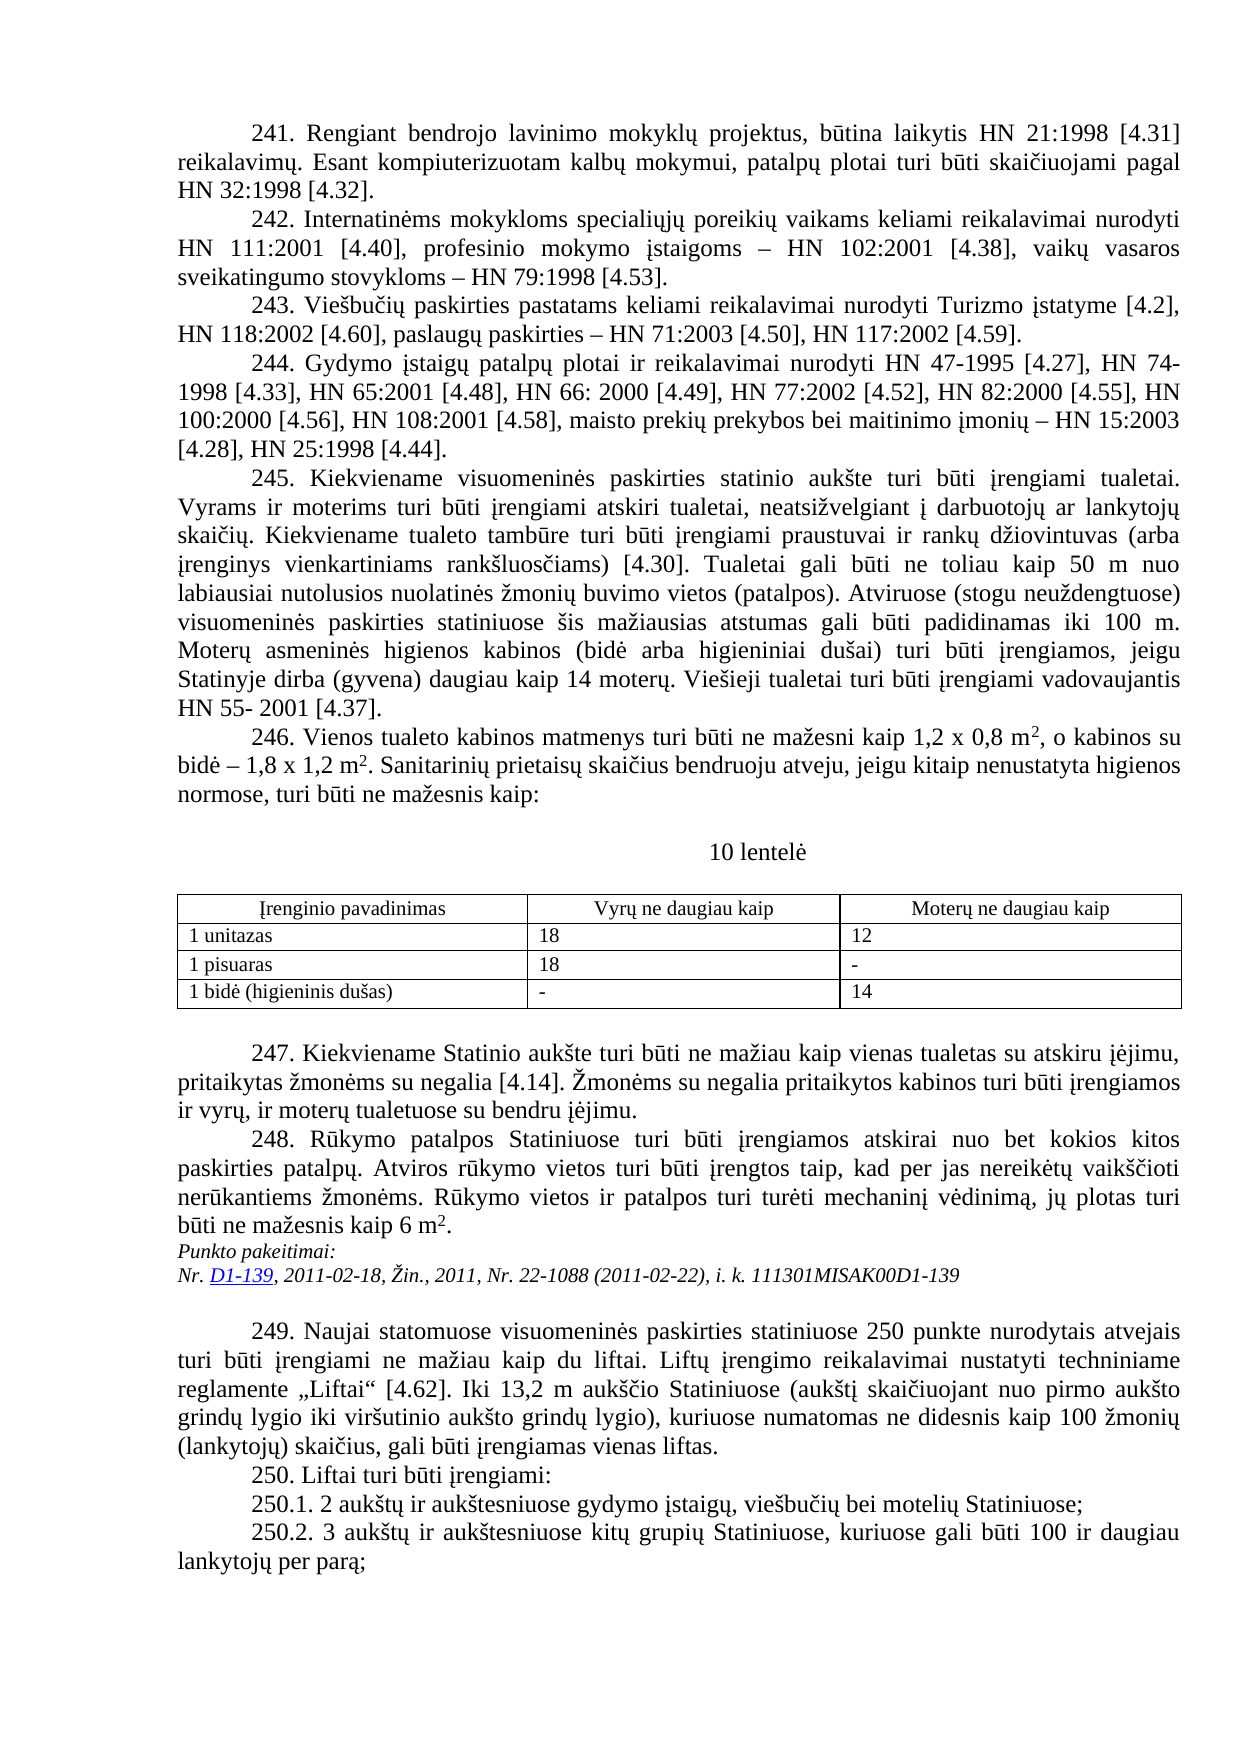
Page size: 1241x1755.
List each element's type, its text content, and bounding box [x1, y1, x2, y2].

text 250.2. 3 aukštų ir aukštesniuose kitų grupių Statiniuose, kuriuose gali būti 100 ir daugiau lankytojų per parą; [177, 1517, 1181, 1575]
table_cell - [528, 980, 839, 1008]
table_cell 18 [528, 924, 839, 950]
text 243. Viešbučių paskirties pastatams keliami reikalavimai nurodyti Turizmo įstatyme [4.2], HN 118:2002 [4.60], paslaugų paskirties – HN 71:2003 [4.50], HN 117:2002 [4.59]. [177, 291, 1181, 348]
table_cell 1 bidė (higieninis dušas) [178, 980, 527, 1008]
text 250. Liftai turi būti įrengiami: [177, 1460, 1181, 1489]
text 244. Gydymo įstaigų patalpų plotai ir reikalavimai nurodyti HN 47-1995 [4.27], HN 74-1998 [4.33], HN 65:2001 [4.48], HN 66: 2000 [4.49], HN 77:2002 [4.52], HN 82:2000 [4.55], HN 100:2000 [4.56], HN 108:2001 [4.58], maisto prekių prekybos bei maitinimo įmonių – HN 15:2003 [4.28], HN 25:1998 [4.44]. [177, 348, 1181, 463]
table_cell 18 [528, 951, 839, 978]
table_header Įrenginio pavadinimas [178, 895, 527, 922]
table_cell 14 [841, 980, 1181, 1008]
text 250.1. 2 aukštų ir aukštesniuose gydymo įstaigų, viešbučių bei motelių Statiniuose; [177, 1489, 1181, 1517]
text Punkto pakeitimai: [177, 1239, 1181, 1263]
table_cell - [841, 951, 1181, 978]
text 246. Vienos tualeto kabinos matmenys turi būti ne mažesni kaip 1,2 x 0,8 m2, o kabinos su bidė – 1,8 x 1,2 m2. Sanitarinių prietaisų skaičius bendruoju atveju, jeigu kitaip nenustatyta higienos normose, turi būti ne mažesnis kaip: [177, 722, 1181, 808]
text 249. Naujai statomuose visuomeninės paskirties statiniuose 250 punkte nurodytais atvejais turi būti įrengiami ne mažiau kaip du liftai. Liftų įrengimo reikalavimai nustatyti techniniame reglamente „Liftai“ [4.62]. Iki 13,2 m aukščio Statiniuose (aukštį skaičiuojant nuo pirmo aukšto grindų lygio iki viršutinio aukšto grindų lygio), kuriuose numatomas ne didesnis kaip 100 žmonių (lankytojų) skaičius, gali būti įrengiamas vienas liftas. [177, 1316, 1181, 1460]
text 10 lentelė [177, 837, 1181, 866]
table_cell 12 [841, 924, 1181, 950]
table_header Vyrų ne daugiau kaip [528, 895, 839, 922]
text 245. Kiekviename visuomeninės paskirties statinio aukšte turi būti įrengiami tualetai. Vyrams ir moterims turi būti įrengiami atskiri tualetai, neatsižvelgiant į darbuotojų ar lankytojų skaičių. Kiekviename tualeto tambūre turi būti įrengiami praustuvai ir rankų džiovintuvas (arba įrenginys vienkartiniams rankšluosčiams) [4.30]. Tualetai gali būti ne toliau kaip 50 m nuo labiausiai nutolusios nuolatinės žmonių buvimo vietos (patalpos). Atviruose (stogu neuždengtuose) visuomeninės paskirties statiniuose šis mažiausias atstumas gali būti padidinamas iki 100 m. Moterų asmeninės higienos kabinos (bidė arba higieniniai dušai) turi būti įrengiamos, jeigu Statinyje dirba (gyvena) daugiau kaip 14 moterų. Viešieji tualetai turi būti įrengiami vadovaujantis HN 55- 2001 [4.37]. [177, 463, 1181, 722]
table_header Moterų ne daugiau kaip [841, 895, 1181, 922]
table_cell 1 unitazas [178, 924, 527, 950]
table_cell 1 pisuaras [178, 951, 527, 978]
text 248. Rūkymo patalpos Statiniuose turi būti įrengiamos atskirai nuo bet kokios kitos paskirties patalpų. Atviros rūkymo vietos turi būti įrengtos taip, kad per jas nereikėtų vaikščioti nerūkantiems žmonėms. Rūkymo vietos ir patalpos turi turėti mechaninį vėdinimą, jų plotas turi būti ne mažesnis kaip 6 m2. [177, 1124, 1181, 1239]
text Nr. D1-139, 2011-02-18, Žin., 2011, Nr. 22-1088 (2011-02-22), i. k. 111301MISAK00D1-139 [177, 1263, 1181, 1287]
text 242. Internatinėms mokykloms specialiųjų poreikių vaikams keliami reikalavimai nurodyti HN 111:2001 [4.40], profesinio mokymo įstaigoms – HN 102:2001 [4.38], vaikų vasaros sveikatingumo stovykloms – HN 79:1998 [4.53]. [177, 204, 1181, 291]
text 247. Kiekviename Statinio aukšte turi būti ne mažiau kaip vienas tualetas su atskiru įėjimu, pritaikytas žmonėms su negalia [4.14]. Žmonėms su negalia pritaikytos kabinos turi būti įrengiamos ir vyrų, ir moterų tualetuose su bendru įėjimu. [177, 1038, 1181, 1124]
text 241. Rengiant bendrojo lavinimo mokyklų projektus, būtina laikytis HN 21:1998 [4.31] reikalavimų. Esant kompiuterizuotam kalbų mokymui, patalpų plotai turi būti skaičiuojami pagal HN 32:1998 [4.32]. [177, 118, 1181, 204]
